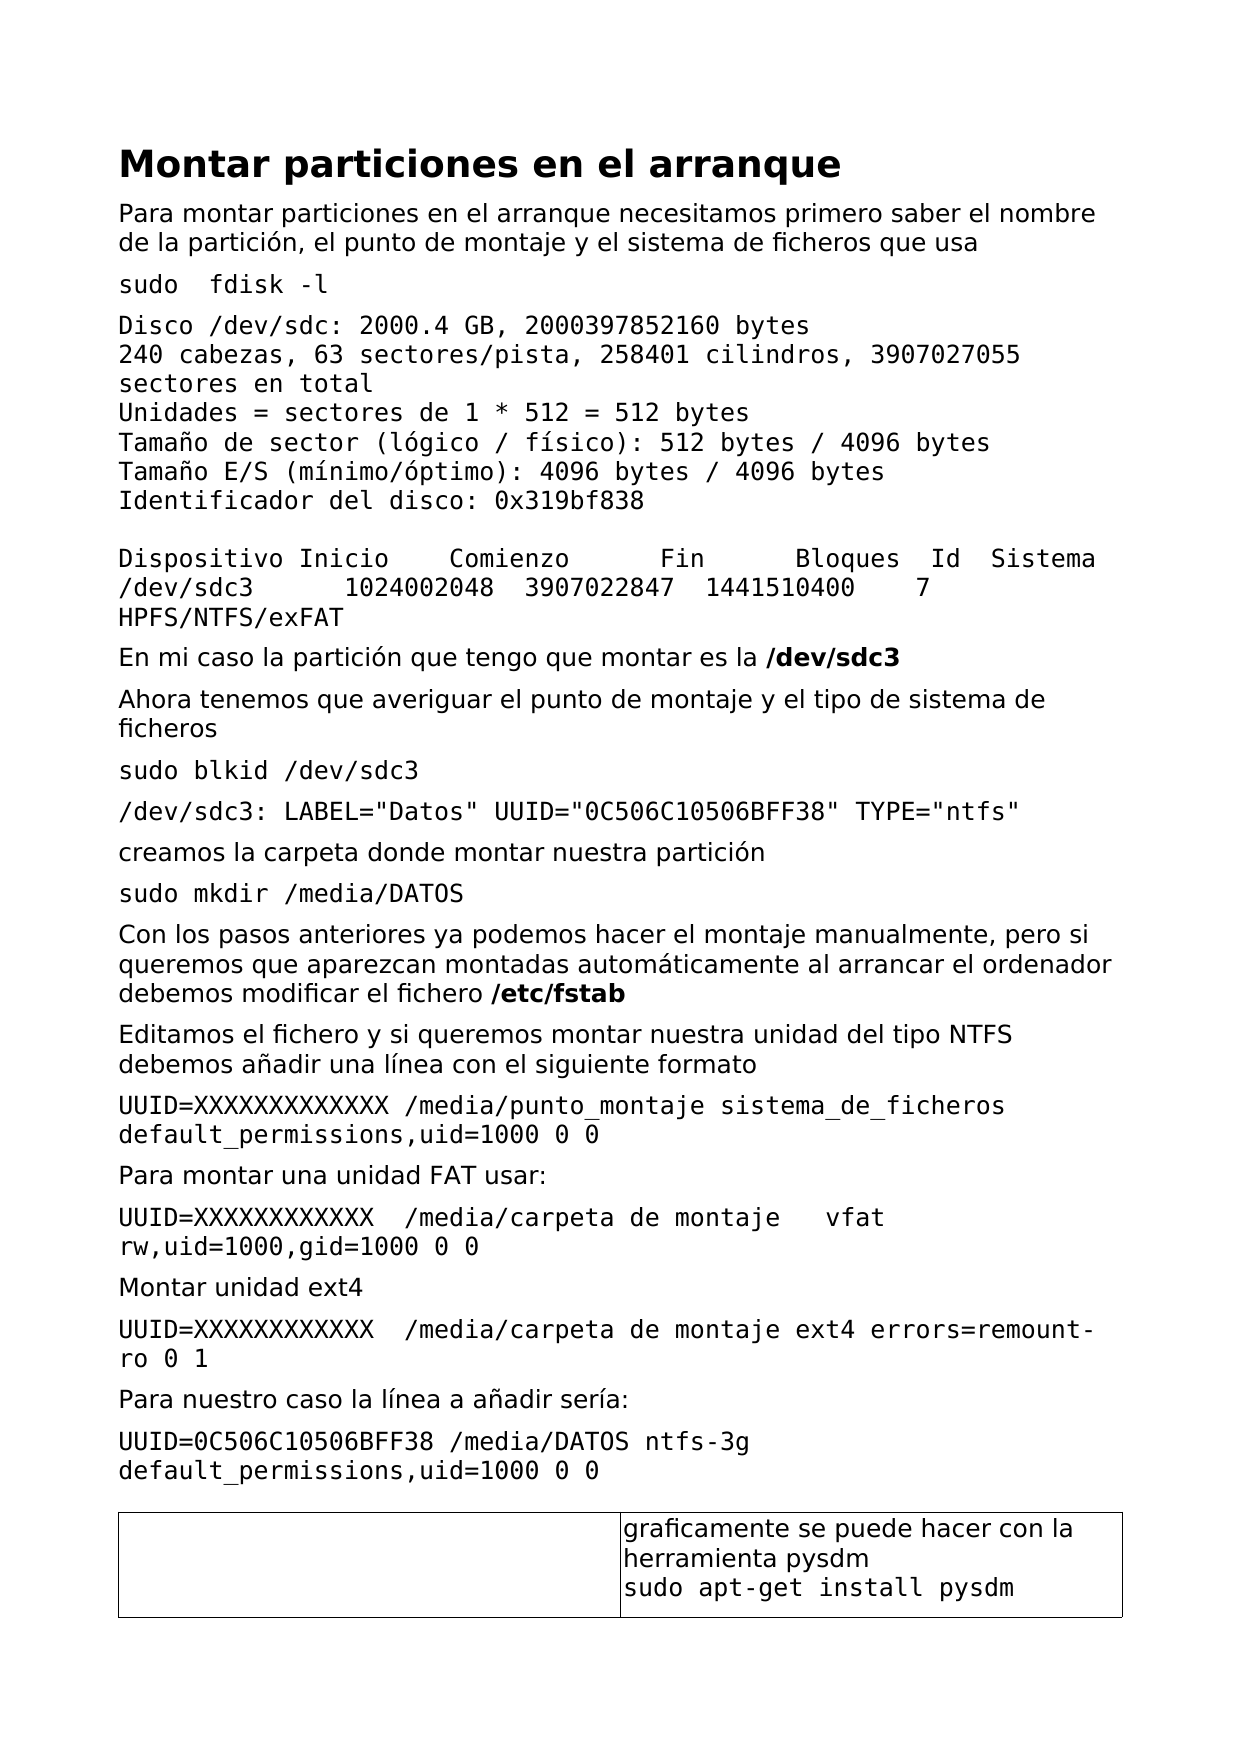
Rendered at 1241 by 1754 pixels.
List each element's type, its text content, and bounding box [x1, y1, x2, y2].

subtitle Montar particiones en el arranque [118, 143, 1122, 187]
text UUID=XXXXXXXXXXXXX /media/punto_montaje sistema_de_ficheros default_permissions,uid=1000 0 0 [118, 1091, 1122, 1150]
text Para montar una unidad FAT usar: [118, 1162, 1122, 1191]
text Para nuestro caso la línea a añadir sería: [118, 1385, 1122, 1414]
table_header graficamente se puede hacer con la herramienta pysdm sudo apt-get install pysdm [621, 1513, 1122, 1617]
text sudo blkid /dev/sdc3 [118, 756, 1122, 785]
text UUID=0C506C10506BFF38 /media/DATOS ntfs-3g default_permissions,uid=1000 0 0 [118, 1427, 1122, 1485]
text Editamos el fichero y si queremos montar nuestra unidad del tipo NTFS debemos añadir una línea con el siguiente formato [118, 1021, 1122, 1079]
text sudo fdisk -l [118, 270, 1122, 299]
table_header [119, 1513, 620, 1617]
text Montar unidad ext4 [118, 1273, 1122, 1302]
text Disco /dev/sdc: 2000.4 GB, 2000397852160 bytes 240 cabezas, 63 sectores/pista, 258401 cilindros, 3907027055 sectores en total Unidades = sectores de 1 * 512 = 512 bytes Tamaño de sector (lógico / físico): 512 bytes / 4096 bytes Tamaño E/S (mínimo/óptimo): 4096 bytes / 4096 bytes Identificador del disco: 0x319bf838 Dispositivo Inicio Comienzo Fin Bloques Id Sistema /dev/sdc3 1024002048 3907022847 1441510400 7 HPFS/NTFS/exFAT [118, 311, 1122, 632]
text creamos la carpeta donde montar nuestra partición [118, 838, 1122, 867]
text UUID=XXXXXXXXXXXX /media/carpeta de montaje vfat rw,uid=1000,gid=1000 0 0 [118, 1203, 1122, 1262]
text UUID=XXXXXXXXXXXX /media/carpeta de montaje ext4 errors=remount-ro 0 1 [118, 1315, 1122, 1373]
text En mi caso la partición que tengo que montar es la /dev/sdc3 [118, 644, 1122, 673]
text sudo mkdir /media/DATOS [118, 880, 1122, 909]
text Con los pasos anteriores ya podemos hacer el montaje manualmente, pero si queremos que aparezcan montadas automáticamente al arrancar el ordenador debemos modificar el fichero /etc/fstab [118, 921, 1122, 1008]
text /dev/sdc3: LABEL="Datos" UUID="0C506C10506BFF38" TYPE="ntfs" [118, 797, 1122, 826]
text Para montar particiones en el arranque necesitamos primero saber el nombre de la partición, el punto de montaje y el sistema de ficheros que usa [118, 199, 1122, 258]
text Ahora tenemos que averiguar el punto de montaje y el tipo de sistema de ficheros [118, 685, 1122, 744]
